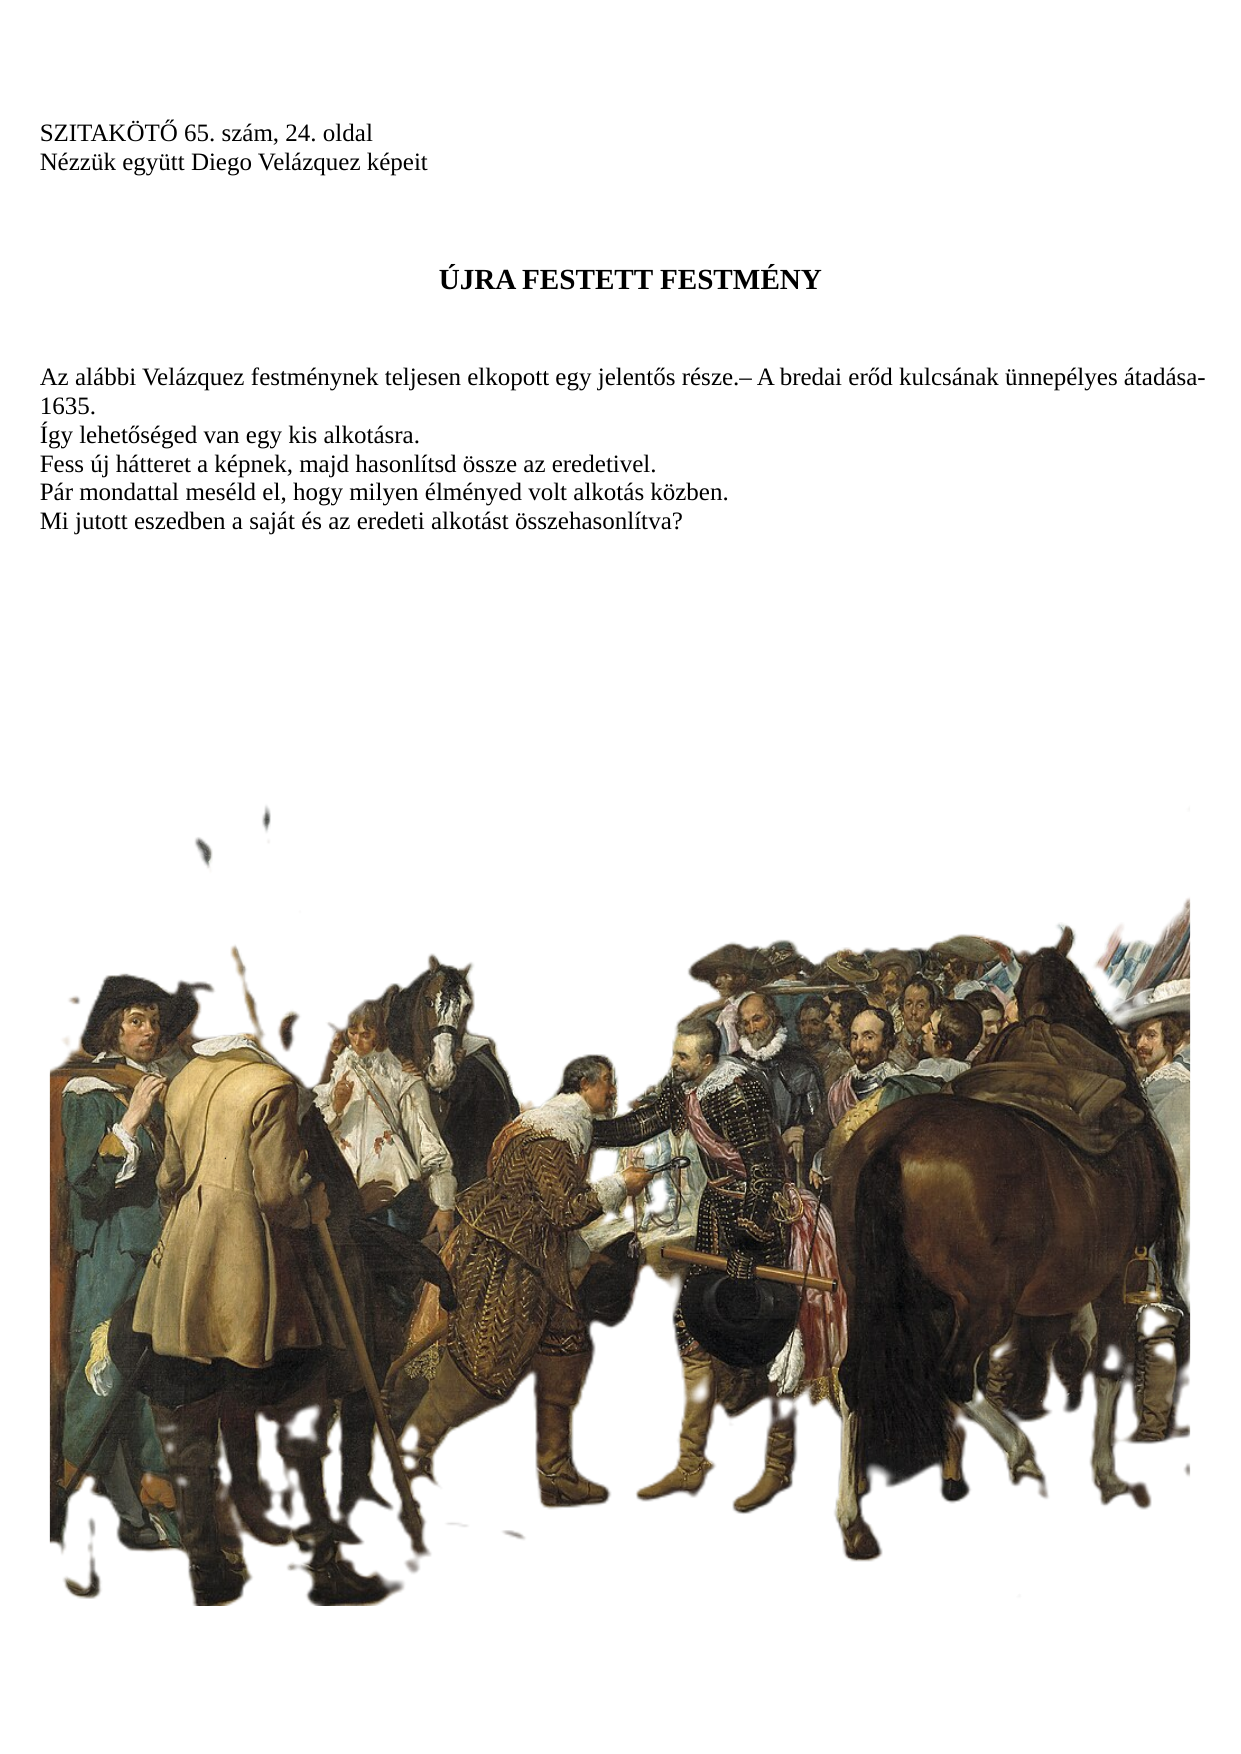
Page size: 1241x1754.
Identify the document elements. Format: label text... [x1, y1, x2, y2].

picture [49, 592, 1191, 1606]
text Az alábbi Velázquez festménynek teljesen elkopott egy jelentős része.– A bredai erőd kulcsának ünnepélyes átadása-1635. [39, 362, 1221, 420]
text SZITAKÖTŐ 65. szám, 24. oldal [39, 118, 1221, 147]
text Így lehetőséged van egy kis alkotásra. [39, 420, 1221, 449]
text ÚJRA FESTETT FESTMÉNY [39, 262, 1221, 295]
text Fess új hátteret a képnek, majd hasonlítsd össze az eredetivel. [39, 449, 1221, 477]
text Nézzük együtt Diego Velázquez képeit [39, 147, 1221, 176]
text Pár mondattal meséld el, hogy milyen élményed volt alkotás közben. [39, 477, 1221, 506]
text Mi jutott eszedben a saját és az eredeti alkotást összehasonlítva? [39, 506, 1221, 535]
